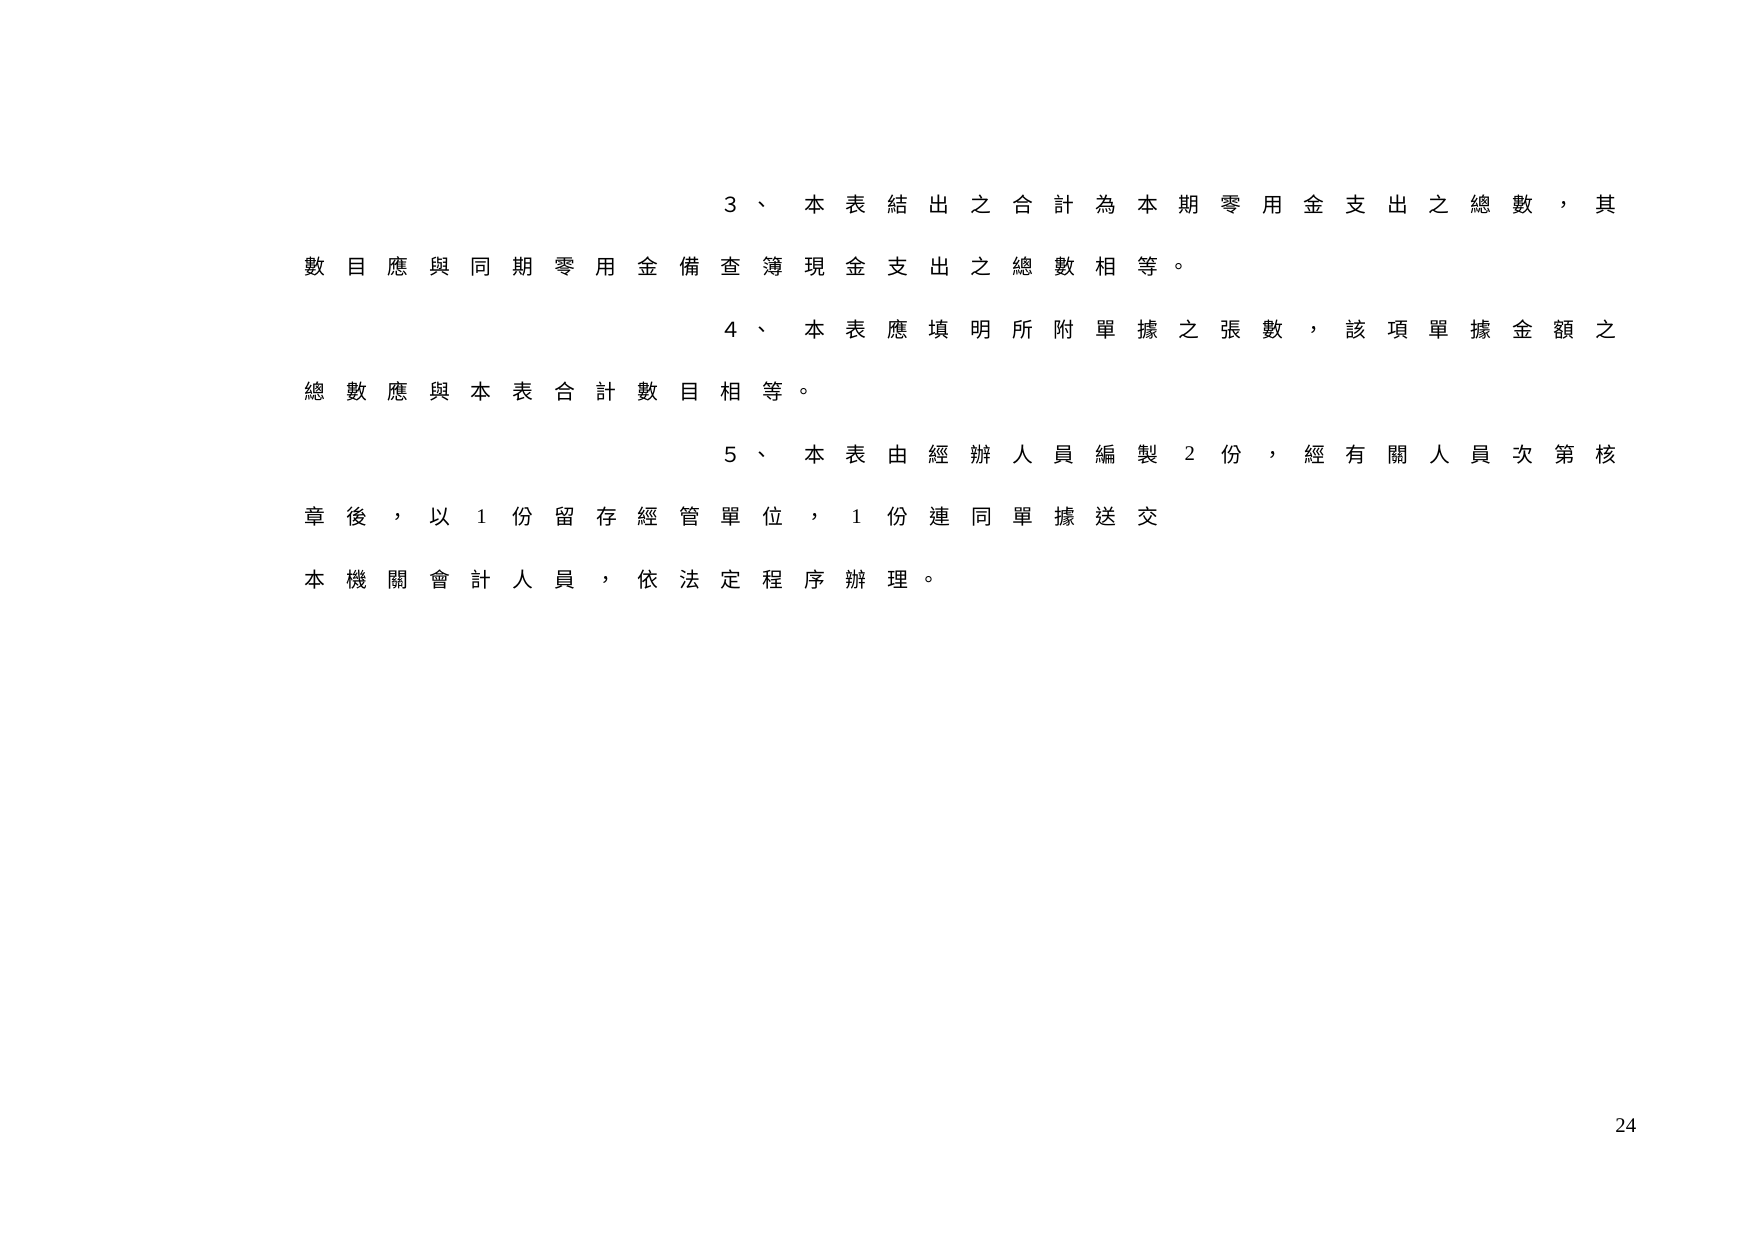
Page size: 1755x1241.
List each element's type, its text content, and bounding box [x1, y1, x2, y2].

text ５、本表由經辦人員編製2份，經有關人員次第核章後，以1份留存經管單位，1份連同單據送交 [127, 412, 1627, 537]
text 本機關會計人員，依法定程序辦理。 [127, 537, 1627, 599]
text ３、本表結出之合計為本期零用金支出之總數，其數目應與同期零用金備查簿現金支出之總數相等。 [127, 162, 1627, 287]
text ４、本表應填明所附單據之張數，該項單據金額之總數應與本表合計數目相等。 [127, 287, 1627, 412]
